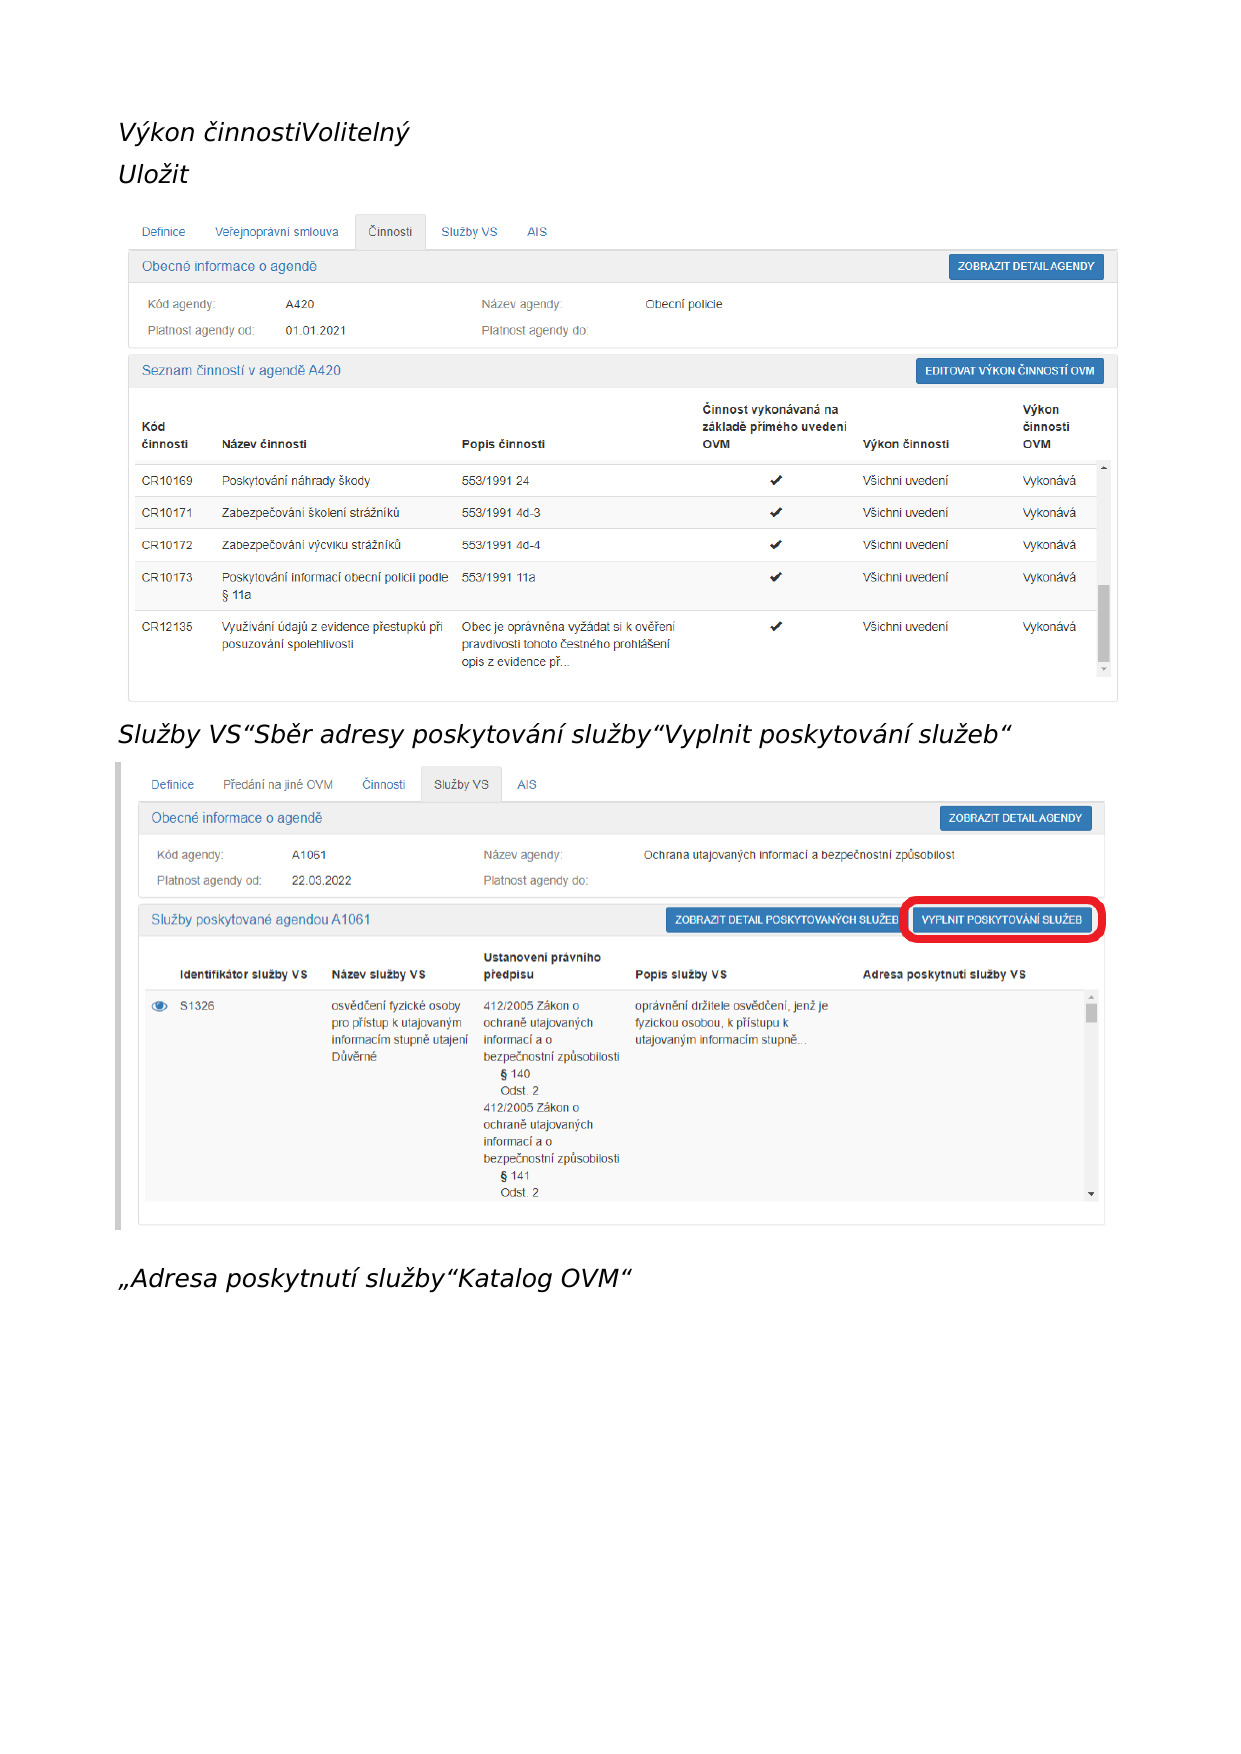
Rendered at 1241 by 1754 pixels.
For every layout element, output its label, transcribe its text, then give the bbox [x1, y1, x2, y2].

text Služby VS“Sběr adresy poskytování služby“Vyplnit poskytování služeb“ [118, 720, 1122, 749]
picture [118, 201, 1123, 708]
text Výkon činnostiVolitelný [118, 118, 1122, 147]
table_header [121, 762, 130, 1230]
text „Adresa poskytnutí služby“Katalog OVM“ [118, 1265, 1122, 1294]
table_header [1110, 762, 1122, 1230]
text Uložit [118, 160, 1122, 189]
picture [130, 761, 1110, 1230]
